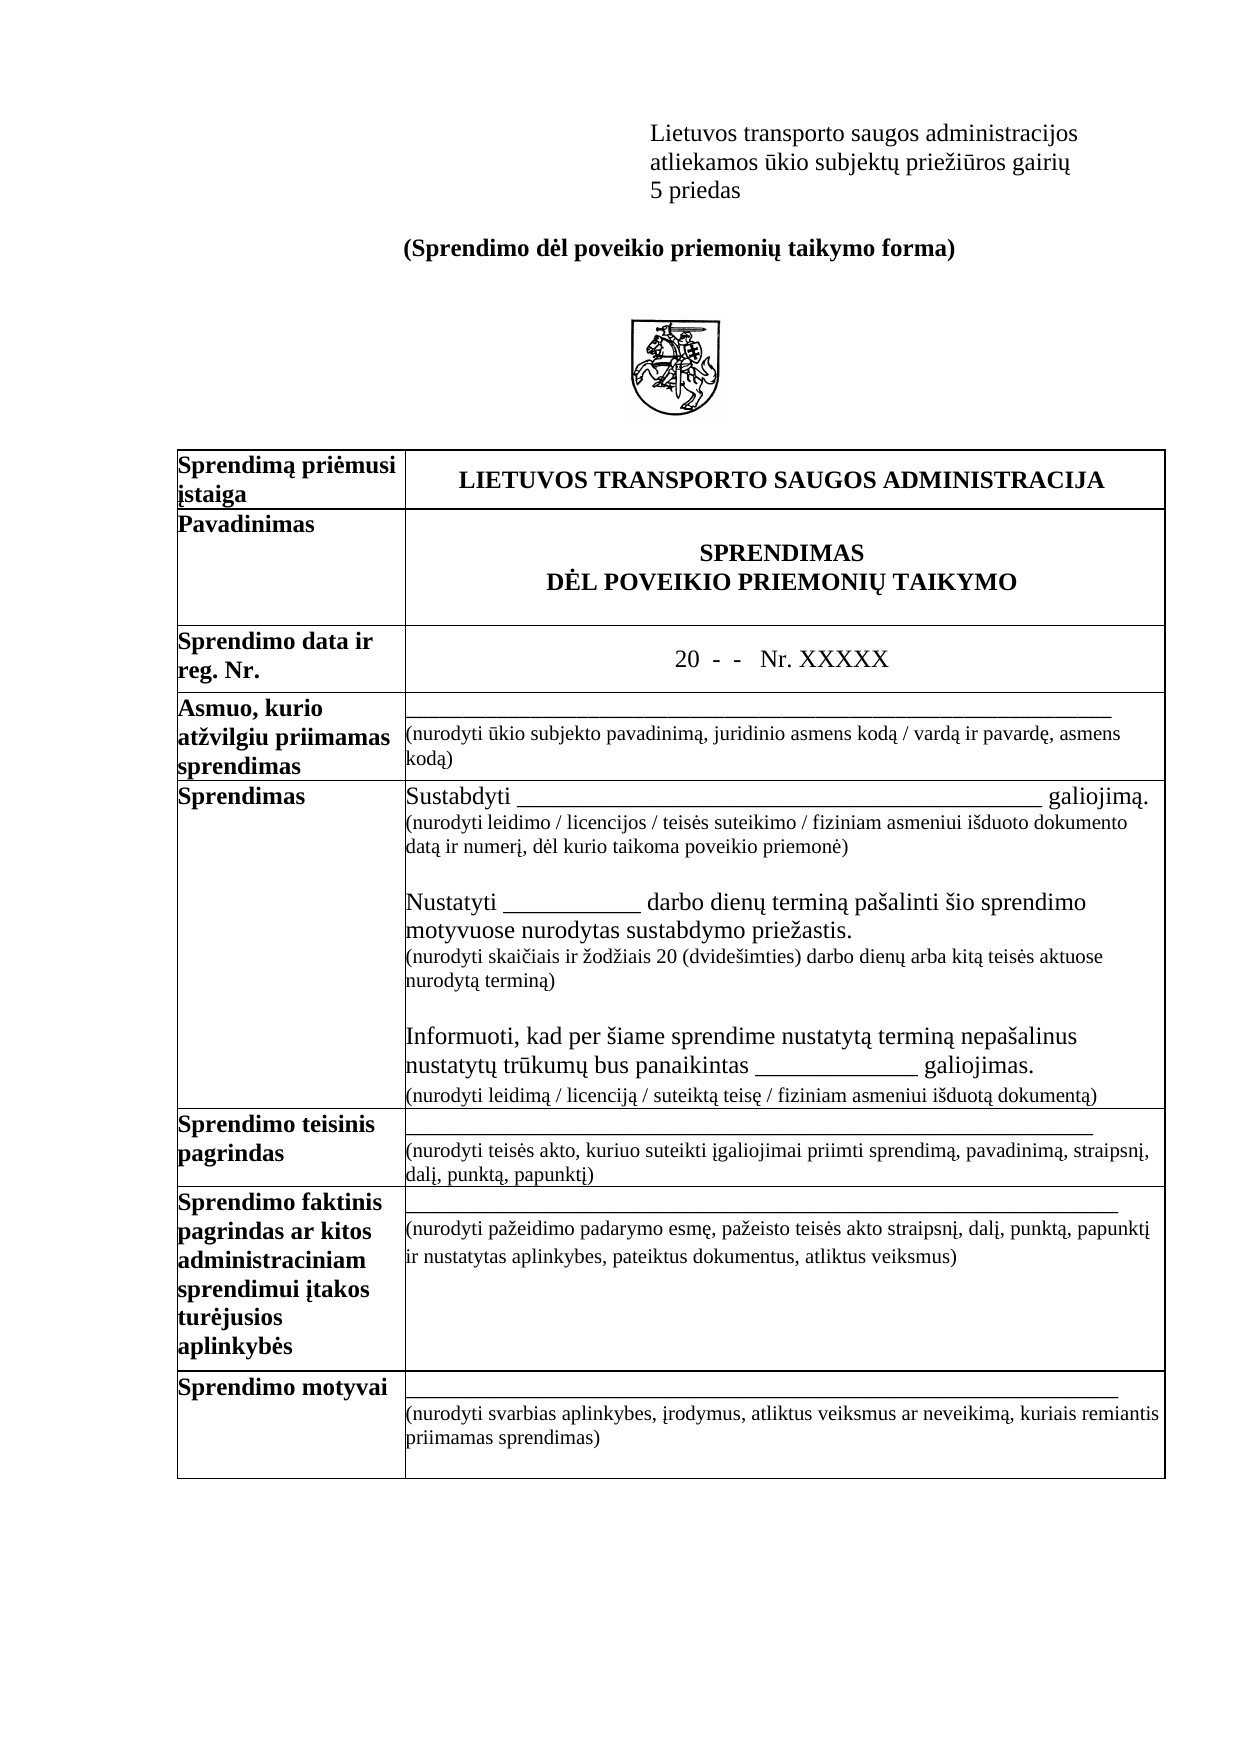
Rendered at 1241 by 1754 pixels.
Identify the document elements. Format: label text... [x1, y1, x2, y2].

table_cell Asmuo, kurio atžvilgiu priimamas sprendimas [178, 693, 405, 779]
text Lietuvos transporto saugos administracijos [650, 118, 1181, 147]
table_header Sprendimą priėmusi įstaiga [178, 451, 405, 508]
table_cell _______________________________________________________ (nurodyti teisės akto, kuriuo suteikti įgaliojimai priimti sprendimą, pavadinimą, straipsnį, dalį, punktą, papunktį) [406, 1109, 1164, 1186]
table_cell Sprendimas [178, 781, 405, 1107]
table_cell ______________________________________________________________ (nurodyti ūkio subjekto pavadinimą, juridinio asmens kodą / vardą ir pavardę, asmens kodą) [406, 693, 1164, 779]
text 5 priedas [650, 176, 1181, 204]
table_cell SPRENDIMAS DĖL POVEIKIO PRIEMONIŲ TAIKYMO [406, 510, 1164, 624]
table_cell Sustabdyti __________________________________________ galiojimą. (nurodyti leidimo / licencijos / teisės suteikimo / fiziniam asmeniui išduoto dokumento datą ir numerį, dėl kurio taikoma poveikio priemonė) Nustatyti ___________ darbo dienų terminą pašalinti šio sprendimo motyvuose nurodytas sustabdymo priežastis. (nurodyti skaičiais ir žodžiais 20 (dvidešimties) darbo dienų arba kitą teisės aktuose nurodytą terminą) Informuoti, kad per šiame sprendime nustatytą terminą nepašalinus nustatytų trūkumų bus panaikintas _____________ galiojimas. (nurodyti leidimą / licenciją / suteiktą teisę / fiziniam asmeniui išduotą dokumentą) [406, 781, 1164, 1107]
table_header LIETUVOS TRANSPORTO SAUGOS ADMINISTRACIJA [406, 451, 1164, 508]
table_cell 20 - - Nr. XXXXX [406, 626, 1164, 692]
table_cell Sprendimo data ir reg. Nr. [178, 626, 405, 692]
text atliekamos ūkio subjektų priežiūros gairių [650, 147, 1181, 176]
table_cell _________________________________________________________ (nurodyti pažeidimo padarymo esmę, pažeisto teisės akto straipsnį, dalį, punktą, papunktį ir nustatytas aplinkybes, pateiktus dokumentus, atliktus veiksmus) [406, 1187, 1164, 1370]
table_cell Sprendimo teisinis pagrindas [178, 1109, 405, 1186]
table_cell Sprendimo faktinis pagrindas ar kitos administraciniam sprendimui įtakos turėjusios aplinkybės [178, 1187, 405, 1370]
table_cell Sprendimo motyvai [178, 1372, 405, 1477]
text (Sprendimo dėl poveikio priemonių taikymo forma) [177, 233, 1181, 262]
table_cell Pavadinimas [178, 510, 405, 624]
table_cell _________________________________________________________ (nurodyti svarbias aplinkybes, įrodymus, atliktus veiksmus ar neveikimą, kuriais remiantis priimamas sprendimas) [406, 1372, 1164, 1477]
